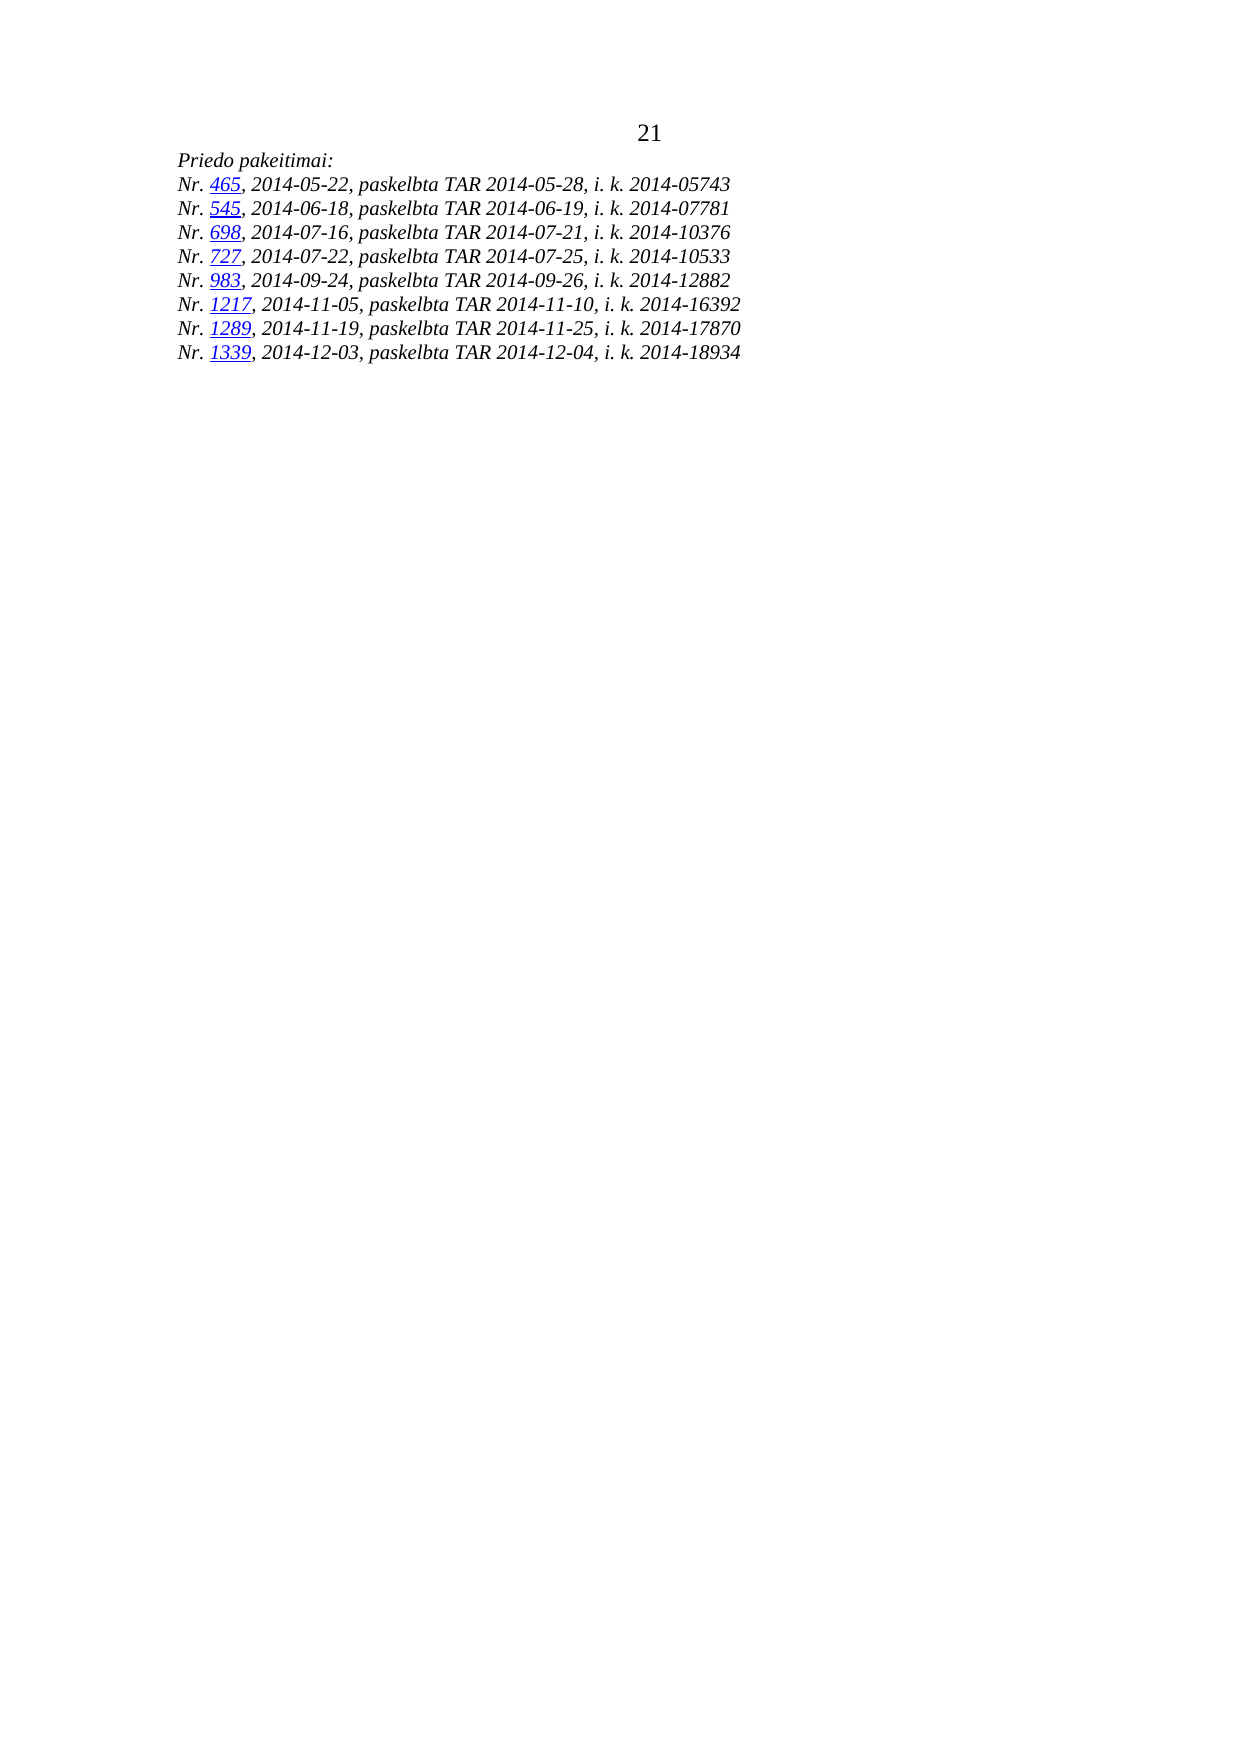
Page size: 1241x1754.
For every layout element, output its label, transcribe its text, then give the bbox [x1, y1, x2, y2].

text Priedo pakeitimai: [177, 148, 1122, 172]
text Nr. 465, 2014-05-22, paskelbta TAR 2014-05-28, i. k. 2014-05743 [177, 172, 1122, 196]
text Nr. 545, 2014-06-18, paskelbta TAR 2014-06-19, i. k. 2014-07781 [177, 196, 1122, 220]
text Nr. 983, 2014-09-24, paskelbta TAR 2014-09-26, i. k. 2014-12882 [177, 268, 1122, 292]
text Nr. 1217, 2014-11-05, paskelbta TAR 2014-11-10, i. k. 2014-16392 [177, 292, 1122, 316]
text Nr. 1339, 2014-12-03, paskelbta TAR 2014-12-04, i. k. 2014-18934 [177, 340, 1122, 364]
text Nr. 698, 2014-07-16, paskelbta TAR 2014-07-21, i. k. 2014-10376 [177, 220, 1122, 244]
text Nr. 1289, 2014-11-19, paskelbta TAR 2014-11-25, i. k. 2014-17870 [177, 316, 1122, 340]
text Nr. 727, 2014-07-22, paskelbta TAR 2014-07-25, i. k. 2014-10533 [177, 244, 1122, 268]
